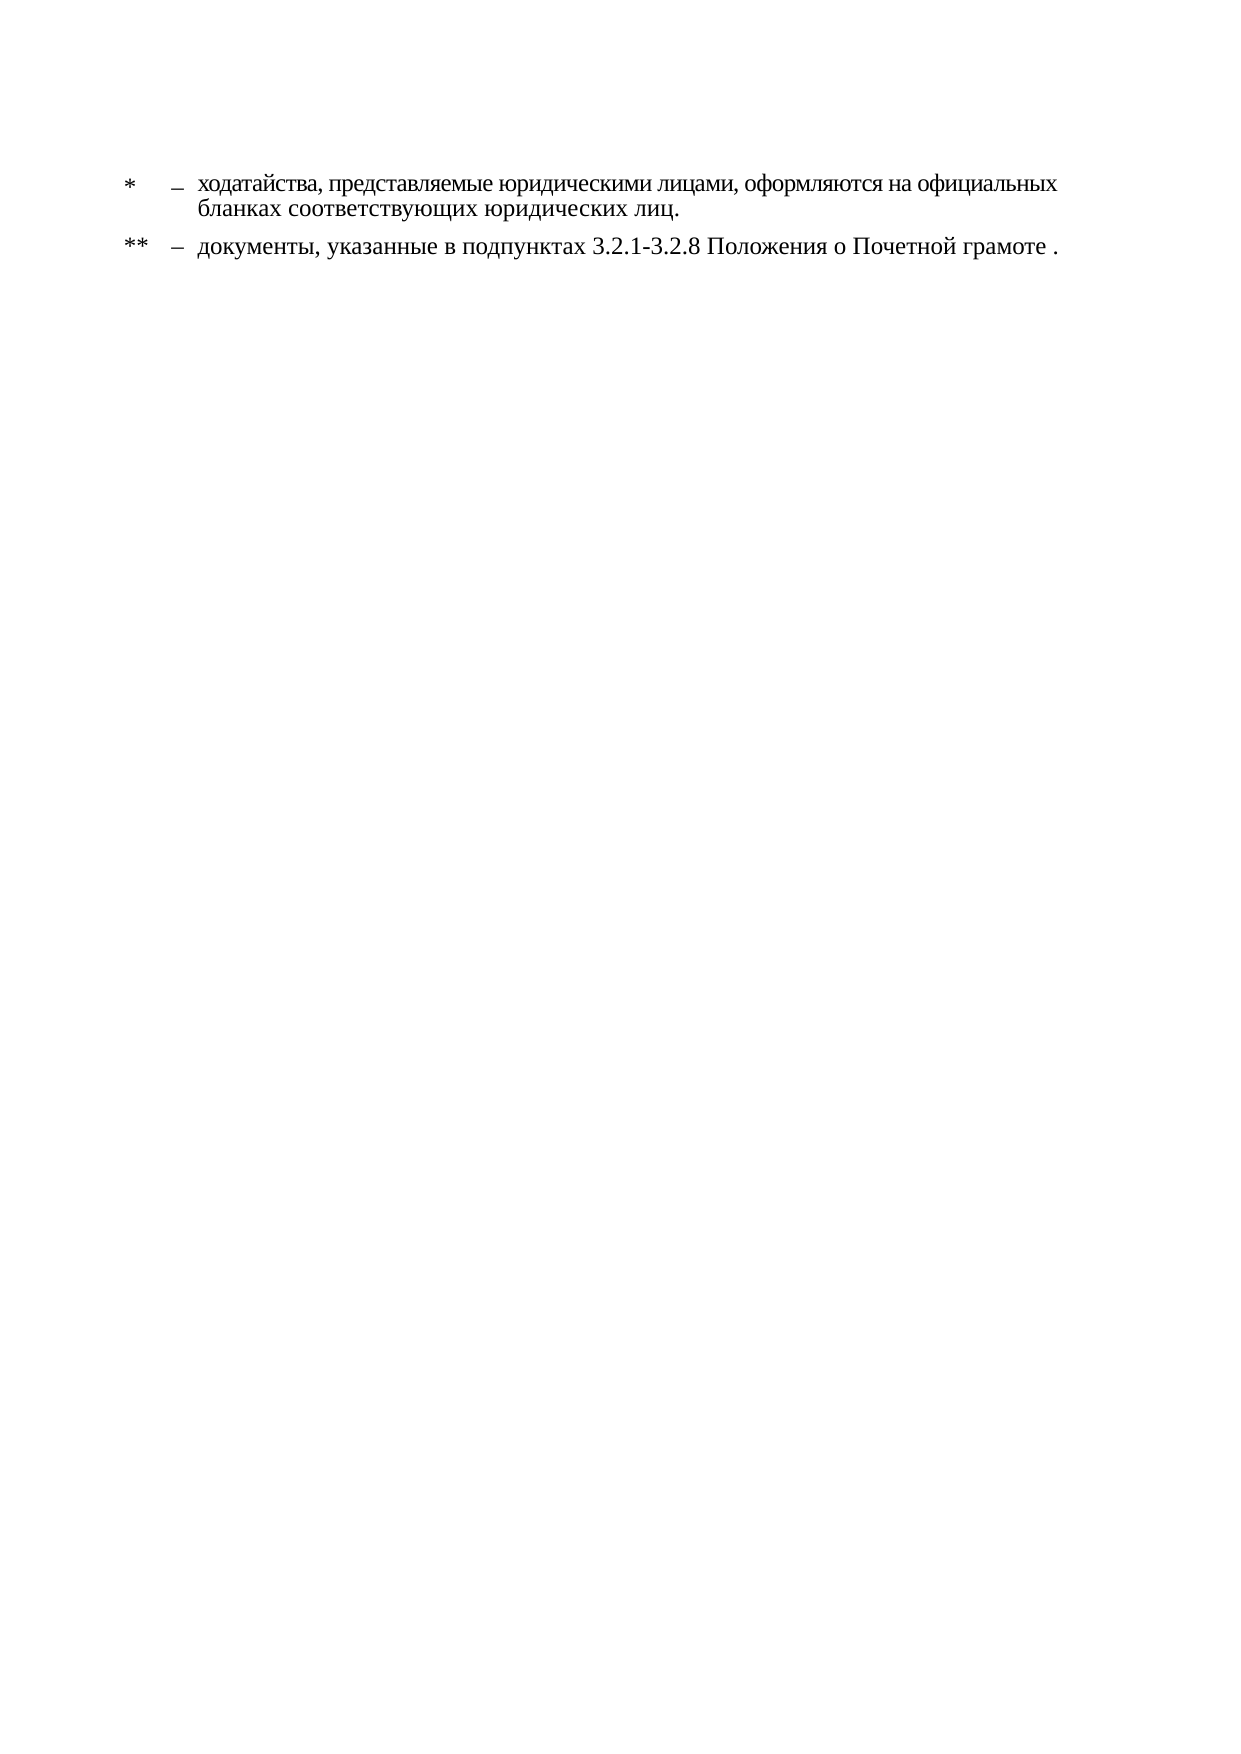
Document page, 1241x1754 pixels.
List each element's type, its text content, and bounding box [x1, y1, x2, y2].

table_cell ** [118, 222, 166, 280]
table_cell документы, указанные в подпунктах 3.2.1-3.2.8 Положения о Почетной грамоте . [192, 222, 1104, 280]
table_header ходатайства, представляемые юридическими лицами, оформляются на официальных бланках соответствующих юридических лиц. [192, 159, 1104, 222]
table_header – [166, 159, 192, 222]
table_cell – [166, 222, 192, 280]
table_header * [118, 159, 166, 222]
